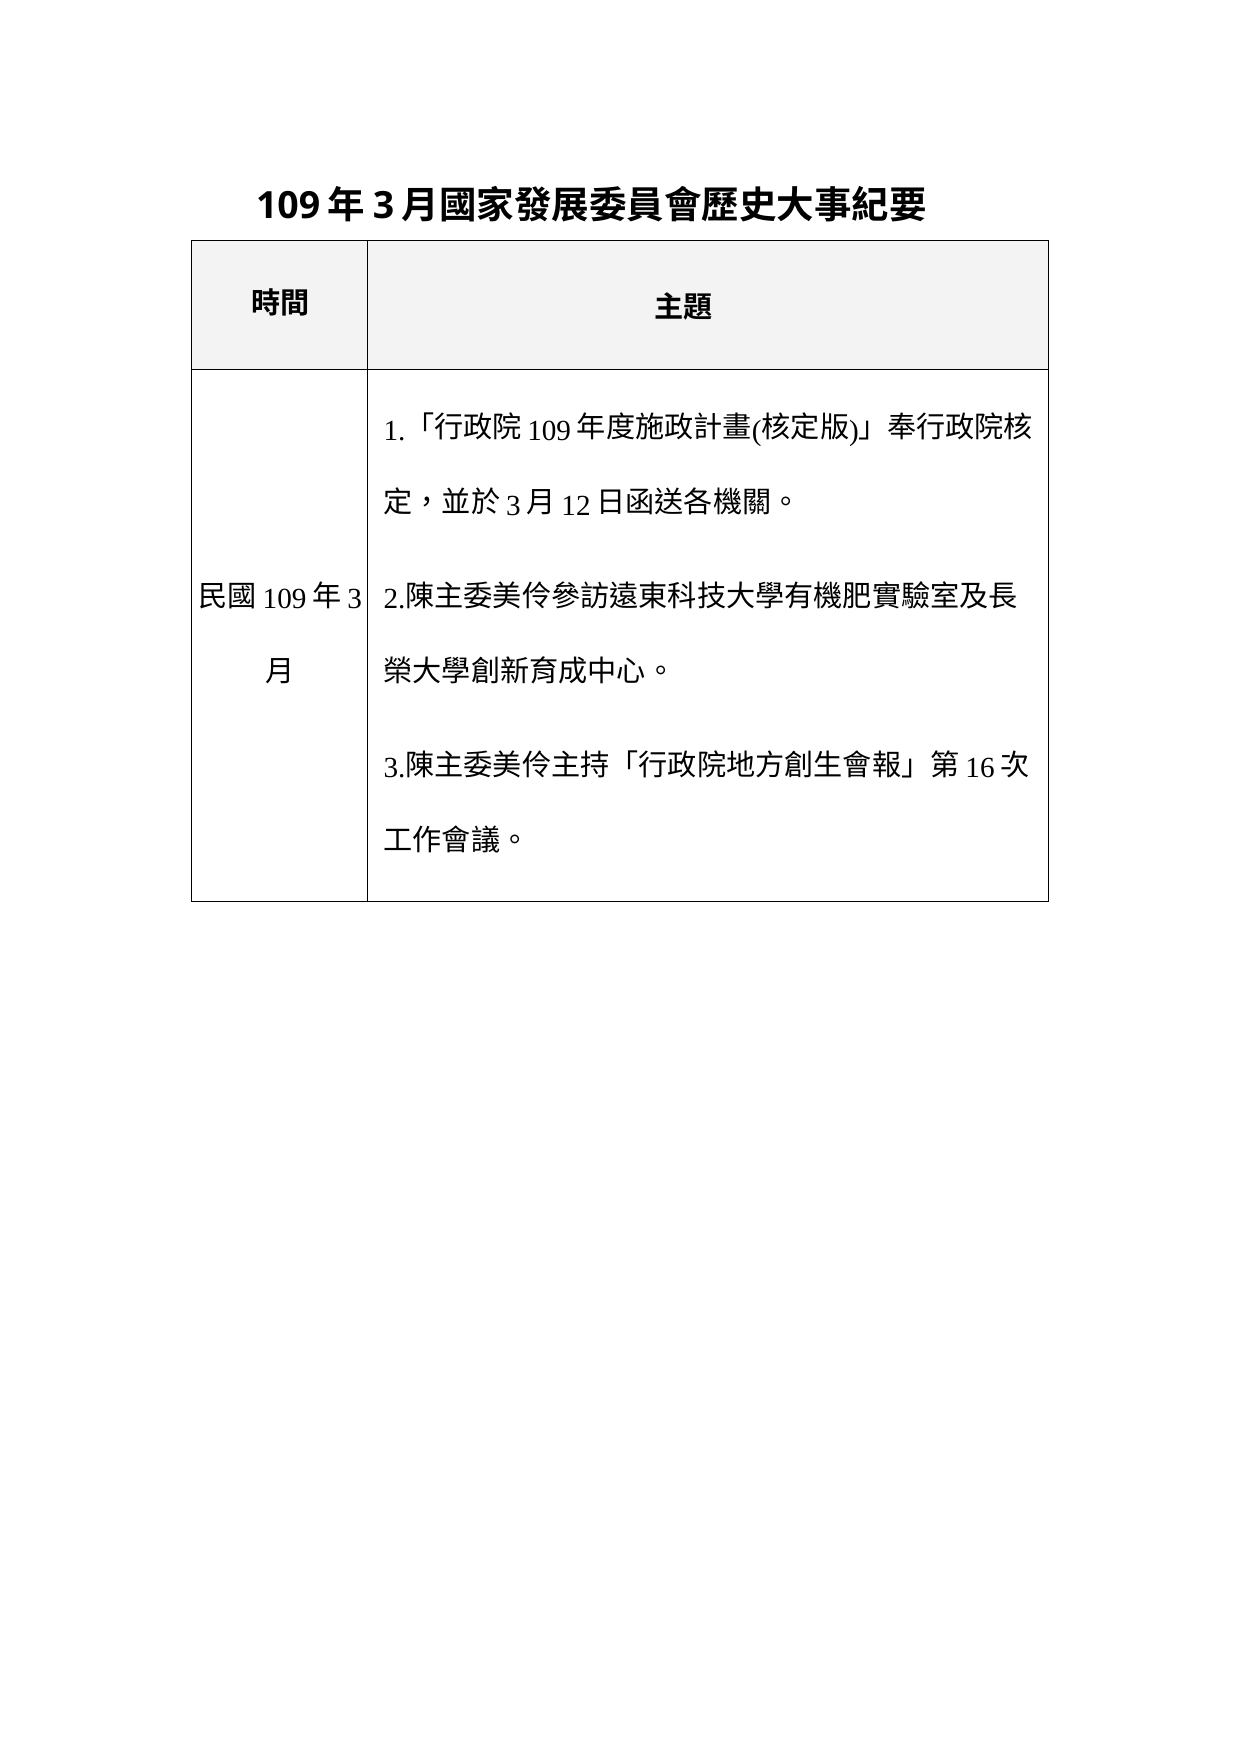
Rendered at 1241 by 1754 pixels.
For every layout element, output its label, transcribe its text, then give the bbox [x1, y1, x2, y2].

table_header 主題 [368, 241, 1048, 369]
text 109年3月國家發展委員會歷史大事紀要 [187, 164, 1053, 239]
table_cell 1.「行政院109年度施政計畫(核定版)」奉行政院核定，並於3月12日函送各機關。 2.陳主委美伶參訪遠東科技大學有機肥實驗室及長榮大學創新育成中心。 3.陳主委美伶主持「行政院地方創生會報」第16次工作會議。 [368, 370, 1048, 901]
table_cell 民國109年3月 [192, 370, 367, 901]
table_header 時間 [192, 241, 367, 369]
